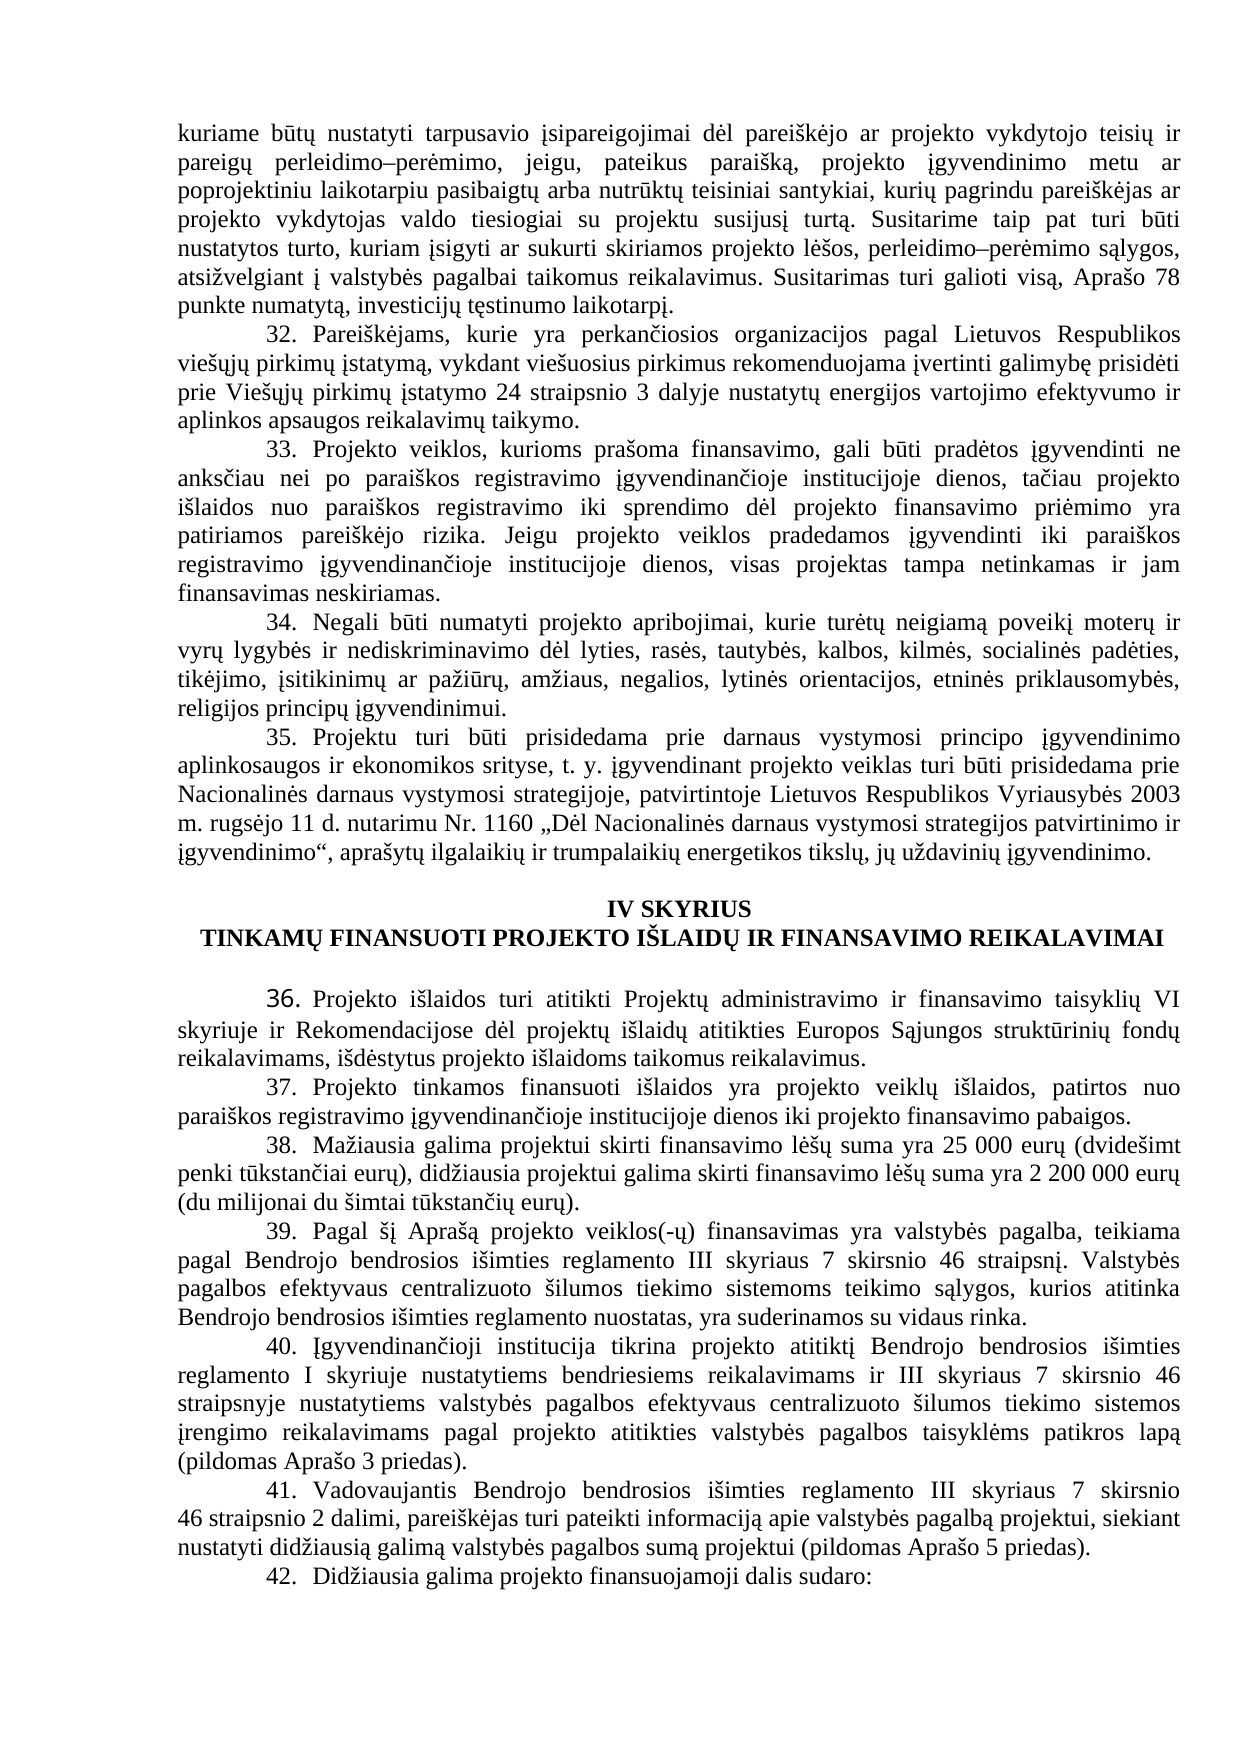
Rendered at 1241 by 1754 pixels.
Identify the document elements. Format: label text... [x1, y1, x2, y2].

text kuriame būtų nustatyti tarpusavio įsipareigojimai dėl pareiškėjo ar projekto vykdytojo teisių ir pareigų perleidimo–perėmimo, jeigu, pateikus paraišką, projekto įgyvendinimo metu ar poprojektiniu laikotarpiu pasibaigtų arba nutrūktų teisiniai santykiai, kurių pagrindu pareiškėjas ar projekto vykdytojas valdo tiesiogiai su projektu susijusį turtą. Susitarime taip pat turi būti nustatytos turto, kuriam įsigyti ar sukurti skiriamos projekto lėšos, perleidimo–perėmimo sąlygos, atsižvelgiant į valstybės pagalbai taikomus reikalavimus. Susitarimas turi galioti visą, Aprašo 78 punkte numatytą, investicijų tęstinumo laikotarpį. [177, 118, 1181, 319]
text TINKAMŲ FINANSUOTI PROJEKTO IŠLAIDŲ IR FINANSAVIMO REIKALAVIMAI [177, 923, 1181, 952]
text 39. Pagal šį Aprašą projekto veiklos(-ų) finansavimas yra valstybės pagalba, teikiama pagal Bendrojo bendrosios išimties reglamento III skyriaus 7 skirsnio 46 straipsnį. Valstybės pagalbos efektyvaus centralizuoto šilumos tiekimo sistemoms teikimo sąlygos, kurios atitinka Bendrojo bendrosios išimties reglamento nuostatas, yra suderinamos su vidaus rinka. [177, 1216, 1181, 1331]
text 40. Įgyvendinančioji institucija tikrina projekto atitiktį Bendrojo bendrosios išimties reglamento I skyriuje nustatytiems bendriesiems reikalavimams ir III skyriaus 7 skirsnio 46 straipsnyje nustatytiems valstybės pagalbos efektyvaus centralizuoto šilumos tiekimo sistemos įrengimo reikalavimams pagal projekto atitikties valstybės pagalbos taisyklėms patikros lapą (pildomas Aprašo 3 priedas). [177, 1331, 1181, 1475]
text IV SKYRIUS [177, 894, 1181, 923]
text 42. Didžiausia galima projekto finansuojamoji dalis sudaro: [177, 1561, 1181, 1590]
text 41. Vadovaujantis Bendrojo bendrosios išimties reglamento III skyriaus 7 skirsnio 46 straipsnio 2 dalimi, pareiškėjas turi pateikti informaciją apie valstybės pagalbą projektui, siekiant nustatyti didžiausią galimą valstybės pagalbos sumą projektui (pildomas Aprašo 5 priedas). [177, 1475, 1181, 1561]
text 36. Projekto išlaidos turi atitikti Projektų administravimo ir finansavimo taisyklių VI skyriuje ir Rekomendacijose dėl projektų išlaidų atitikties Europos Sąjungos struktūrinių fondų reikalavimams, išdėstytus projekto išlaidoms taikomus reikalavimus. [177, 981, 1181, 1072]
text 38. Mažiausia galima projektui skirti finansavimo lėšų suma yra 25 000 eurų (dvidešimt penki tūkstančiai eurų), didžiausia projektui galima skirti finansavimo lėšų suma yra 2 200 000 eurų (du milijonai du šimtai tūkstančių eurų). [177, 1130, 1181, 1216]
text 34. Negali būti numatyti projekto apribojimai, kurie turėtų neigiamą poveikį moterų ir vyrų lygybės ir nediskriminavimo dėl lyties, rasės, tautybės, kalbos, kilmės, socialinės padėties, tikėjimo, įsitikinimų ar pažiūrų, amžiaus, negalios, lytinės orientacijos, etninės priklausomybės, religijos principų įgyvendinimui. [177, 607, 1181, 722]
text 32. Pareiškėjams, kurie yra perkančiosios organizacijos pagal Lietuvos Respublikos viešųjų pirkimų įstatymą, vykdant viešuosius pirkimus rekomenduojama įvertinti galimybę prisidėti prie Viešųjų pirkimų įstatymo 24 straipsnio 3 dalyje nustatytų energijos vartojimo efektyvumo ir aplinkos apsaugos reikalavimų taikymo. [177, 319, 1181, 434]
text 37. Projekto tinkamos finansuoti išlaidos yra projekto veiklų išlaidos, patirtos nuo paraiškos registravimo įgyvendinančioje institucijoje dienos iki projekto finansavimo pabaigos. [177, 1072, 1181, 1130]
text 33. Projekto veiklos, kurioms prašoma finansavimo, gali būti pradėtos įgyvendinti ne anksčiau nei po paraiškos registravimo įgyvendinančioje institucijoje dienos, tačiau projekto išlaidos nuo paraiškos registravimo iki sprendimo dėl projekto finansavimo priėmimo yra patiriamos pareiškėjo rizika. Jeigu projekto veiklos pradedamos įgyvendinti iki paraiškos registravimo įgyvendinančioje institucijoje dienos, visas projektas tampa netinkamas ir jam finansavimas neskiriamas. [177, 434, 1181, 607]
text 35. Projektu turi būti prisidedama prie darnaus vystymosi principo įgyvendinimo aplinkosaugos ir ekonomikos srityse, t. y. įgyvendinant projekto veiklas turi būti prisidedama prie Nacionalinės darnaus vystymosi strategijoje, patvirtintoje Lietuvos Respublikos Vyriausybės 2003 m. rugsėjo 11 d. nutarimu Nr. 1160 „Dėl Nacionalinės darnaus vystymosi strategijos patvirtinimo ir įgyvendinimo“, aprašytų ilgalaikių ir trumpalaikių energetikos tikslų, jų uždavinių įgyvendinimo. [177, 722, 1181, 866]
